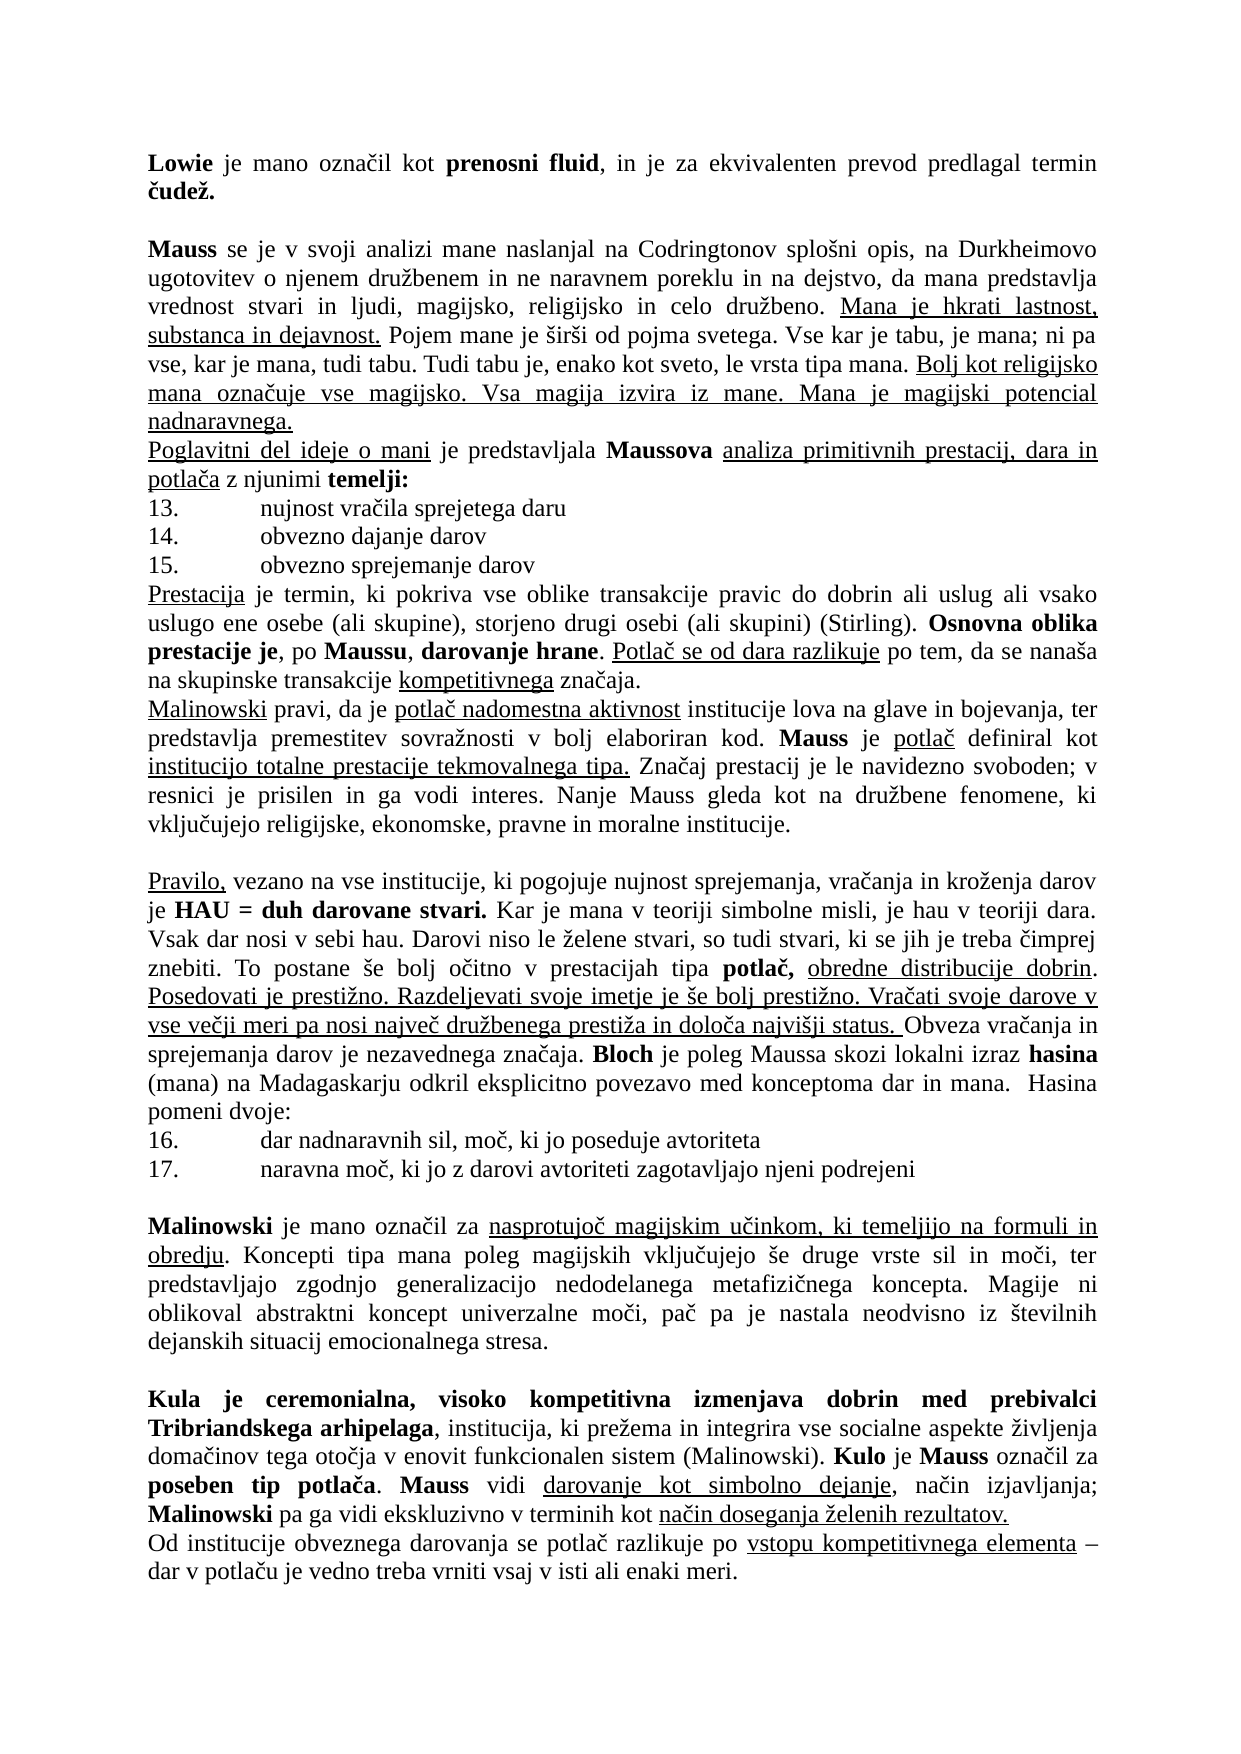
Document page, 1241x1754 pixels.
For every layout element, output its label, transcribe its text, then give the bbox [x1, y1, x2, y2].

text vse večji meri pa nosi največ družbenega prestiža in določa najvišji status. Obveza vračanja in sprejemanja darov je nezavednega značaja. Bloch je poleg Maussa skozi lokalni izraz hasina (mana) na Madagaskarju odkril eksplicitno povezavo med konceptoma dar in mana. Hasina pomeni dvoje: [148, 1008, 1098, 1125]
text Od institucije obveznega darovanja se potlač razlikuje po vstopu kompetitivnega elementa – dar v potlaču je vedno treba vrniti vsaj v isti ali enaki meri. [148, 1528, 1098, 1585]
text Mauss se je v svoji analizi mane naslanjal na Codringtonov splošni opis, na Durkheimovo ugotovitev o njenem družbenem in ne naravnem poreklu in na dejstvo, da mana predstavlja vrednost stvari in ljudi, magijsko, religijsko in celo družbeno. Mana je hkrati lastnost, substanca in dejavnost. Pojem mane je širši od pojma svetega. Vse kar je tabu, je mana; ni pa vse, kar je mana, tudi tabu. Tudi tabu je, enako kot sveto, le vrsta tipa mana. Bolj kot religijsko mana označuje vse magijsko. Vsa magija izvira iz mane. Mana je magijski potencial [148, 234, 1098, 403]
list naravna moč, ki jo z darovi avtoriteti zagotavljajo njeni podrejeni [148, 1154, 1098, 1183]
list nujnost vračila sprejetega daru [148, 493, 1098, 521]
text Pravilo, vezano na vse institucije, ki pogojuje nujnost sprejemanja, vračanja in kroženja darov je HAU = duh darovane stvari. Kar je mana v teoriji simbolne misli, je hau v teoriji dara. Vsak dar nosi v sebi hau. Darovi niso le želene stvari, so tudi stvari, ki se jih je treba čimprej znebiti. To postane še bolj očitno v prestacijah tipa potlač, obredne distribucije dobrin. Posedovati je prestižno. Razdeljevati svoje imetje je še bolj prestižno. Vračati svoje darove v [148, 866, 1098, 1006]
list dar nadnaravnih sil, moč, ki jo poseduje avtoriteta [148, 1125, 1098, 1154]
text Poglavitni del ideje o mani je predstavljala Maussova analiza primitivnih prestacij, dara in potlača z njunimi temelji: [148, 435, 1098, 493]
text Prestacija je termin, ki pokriva vse oblike transakcije pravic do dobrin ali uslug ali vsako uslugo ene osebe (ali skupine), storjeno drugi osebi (ali skupini) (Stirling). Osnovna oblika prestacije je, po Maussu, darovanje hrane. Potlač se od dara razlikuje po tem, da se nanaša na skupinske transakcije kompetitivnega značaja. [148, 579, 1098, 694]
text Malinowski je mano označil za nasprotujoč magijskim učinkom, ki temeljijo na formuli in obredju. Koncepti tipa mana poleg magijskih vključujejo še druge vrste sil in moči, ter predstavljajo zgodnjo generalizacijo nedodelanega metafizičnega koncepta. Magije ni oblikoval abstraktni koncept univerzalne moči, pač pa je nastala neodvisno iz številnih dejanskih situacij emocionalnega stresa. [148, 1211, 1098, 1355]
text Lowie je mano označil kot prenosni fluid, in je za ekvivalenten prevod predlagal termin čudež. [148, 148, 1098, 205]
text Malinowski pravi, da je potlač nadomestna aktivnost institucije lova na glave in bojevanja, ter predstavlja premestitev sovražnosti v bolj elaboriran kod. Mauss je potlač definiral kot institucijo totalne prestacije tekmovalnega tipa. Značaj prestacij je le navidezno svoboden; v resnici je prisilen in ga vodi interes. Nanje Mauss gleda kot na družbene fenomene, ki vključujejo religijske, ekonomske, pravne in moralne institucije. [148, 694, 1098, 838]
list obvezno sprejemanje darov [148, 550, 1098, 579]
text Kula je ceremonialna, visoko kompetitivna izmenjava dobrin med prebivalci Tribriandskega arhipelaga, institucija, ki prežema in integrira vse socialne aspekte življenja domačinov tega otočja v enovit funkcionalen sistem (Malinowski). Kulo je Mauss označil za poseben tip potlača. Mauss vidi darovanje kot simbolno dejanje, način izjavljanja; Malinowski pa ga vidi ekskluzivno v terminih kot način doseganja želenih rezultatov. [148, 1384, 1098, 1528]
list obvezno dajanje darov [148, 521, 1098, 550]
text nadnaravnega. [148, 404, 1098, 435]
